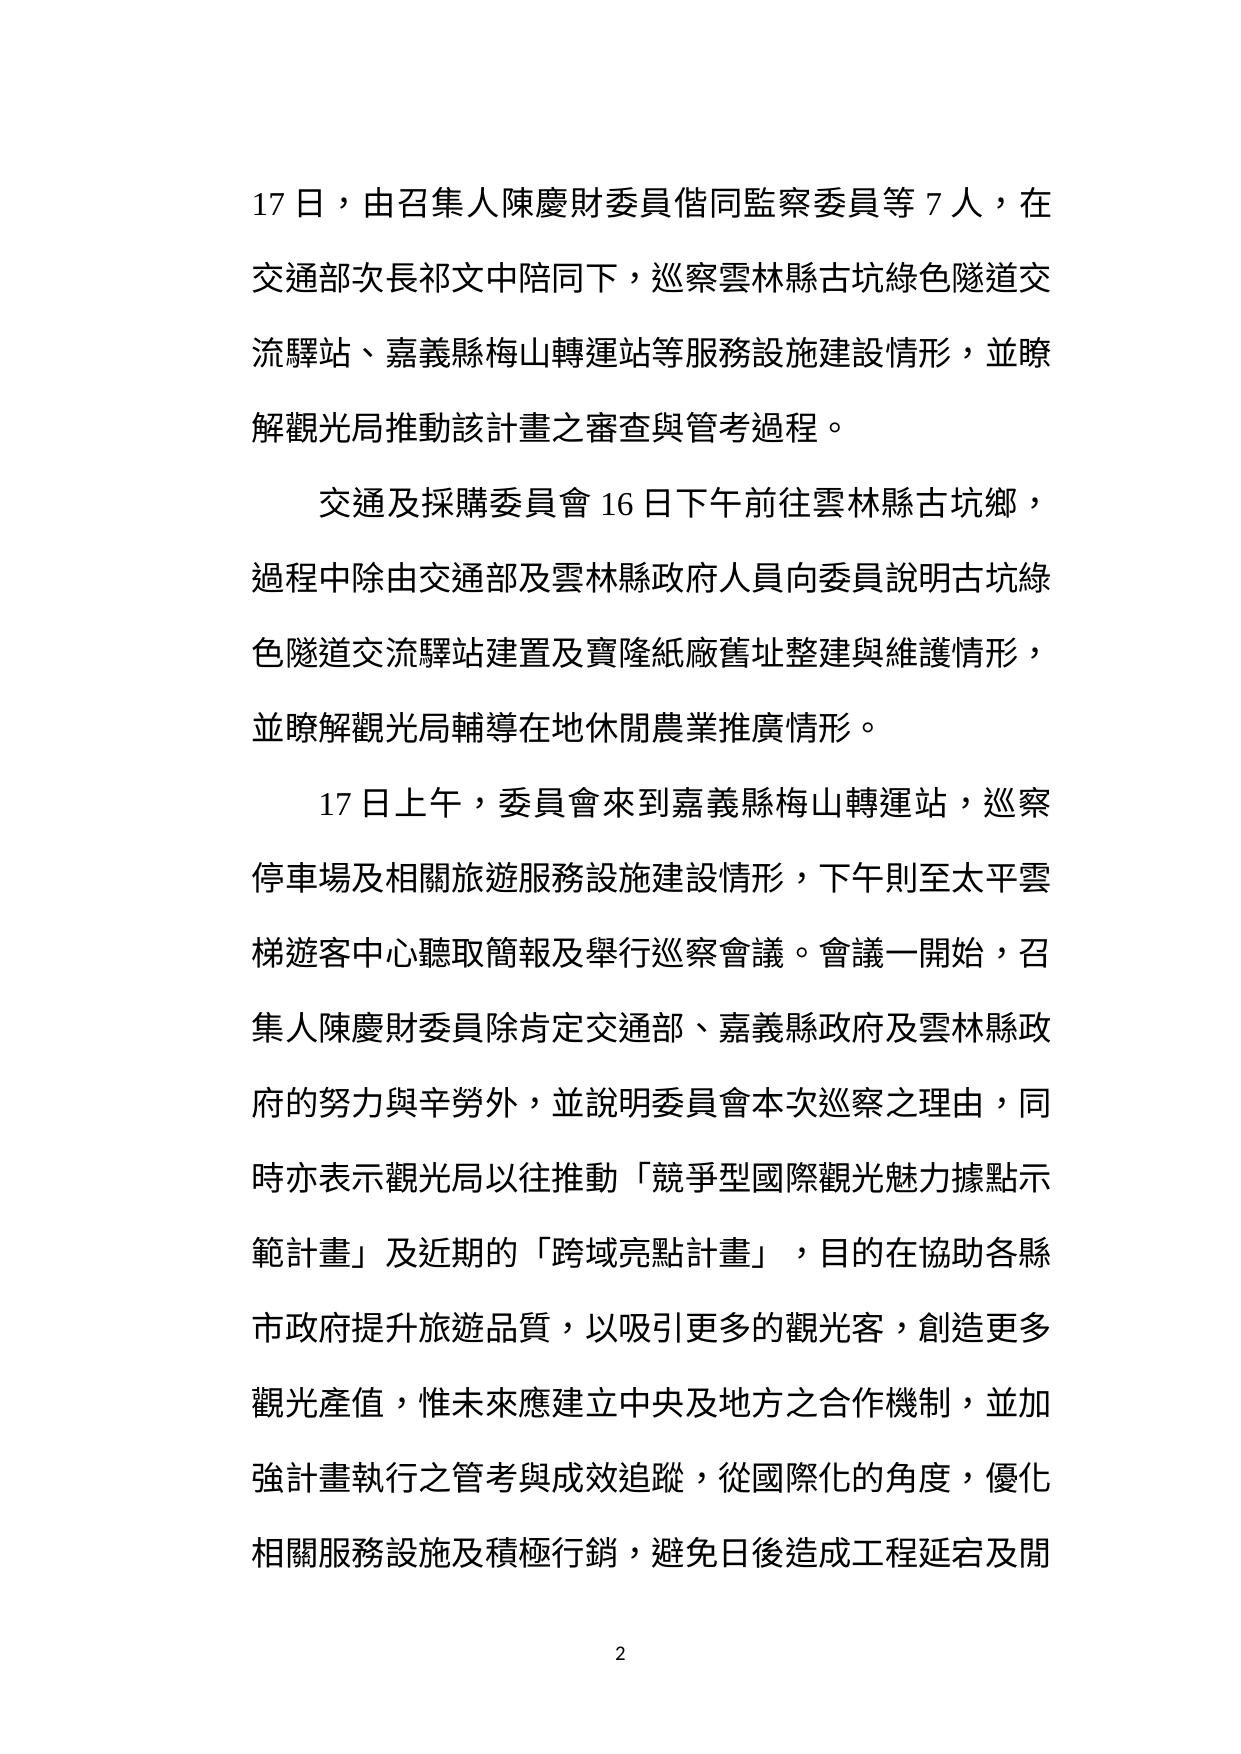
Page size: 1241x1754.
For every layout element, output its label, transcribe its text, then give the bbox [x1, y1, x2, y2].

text 17日，由召集人陳慶財委員偕同監察委員等7人，在交通部次長祁文中陪同下，巡察雲林縣古坑綠色隧道交流驛站、嘉義縣梅山轉運站等服務設施建設情形，並瞭解觀光局推動該計畫之審查與管考過程。 [251, 163, 1053, 463]
text 交通及採購委員會16日下午前往雲林縣古坑鄉，過程中除由交通部及雲林縣政府人員向委員說明古坑綠色隧道交流驛站建置及寶隆紙廠舊址整建與維護情形，並瞭解觀光局輔導在地休閒農業推廣情形。 [251, 463, 1053, 763]
text 17日上午，委員會來到嘉義縣梅山轉運站，巡察停車場及相關旅遊服務設施建設情形，下午則至太平雲梯遊客中心聽取簡報及舉行巡察會議。會議一開始，召集人陳慶財委員除肯定交通部、嘉義縣政府及雲林縣政府的努力與辛勞外，並說明委員會本次巡察之理由，同時亦表示觀光局以往推動「競爭型國際觀光魅力據點示範計畫」及近期的「跨域亮點計畫」，目的在協助各縣市政府提升旅遊品質，以吸引更多的觀光客，創造更多觀光產值，惟未來應建立中央及地方之合作機制，並加強計畫執行之管考與成效追蹤，從國際化的角度，優化相關服務設施及積極行銷，避免日後造成工程延宕及閒 [251, 763, 1053, 1588]
